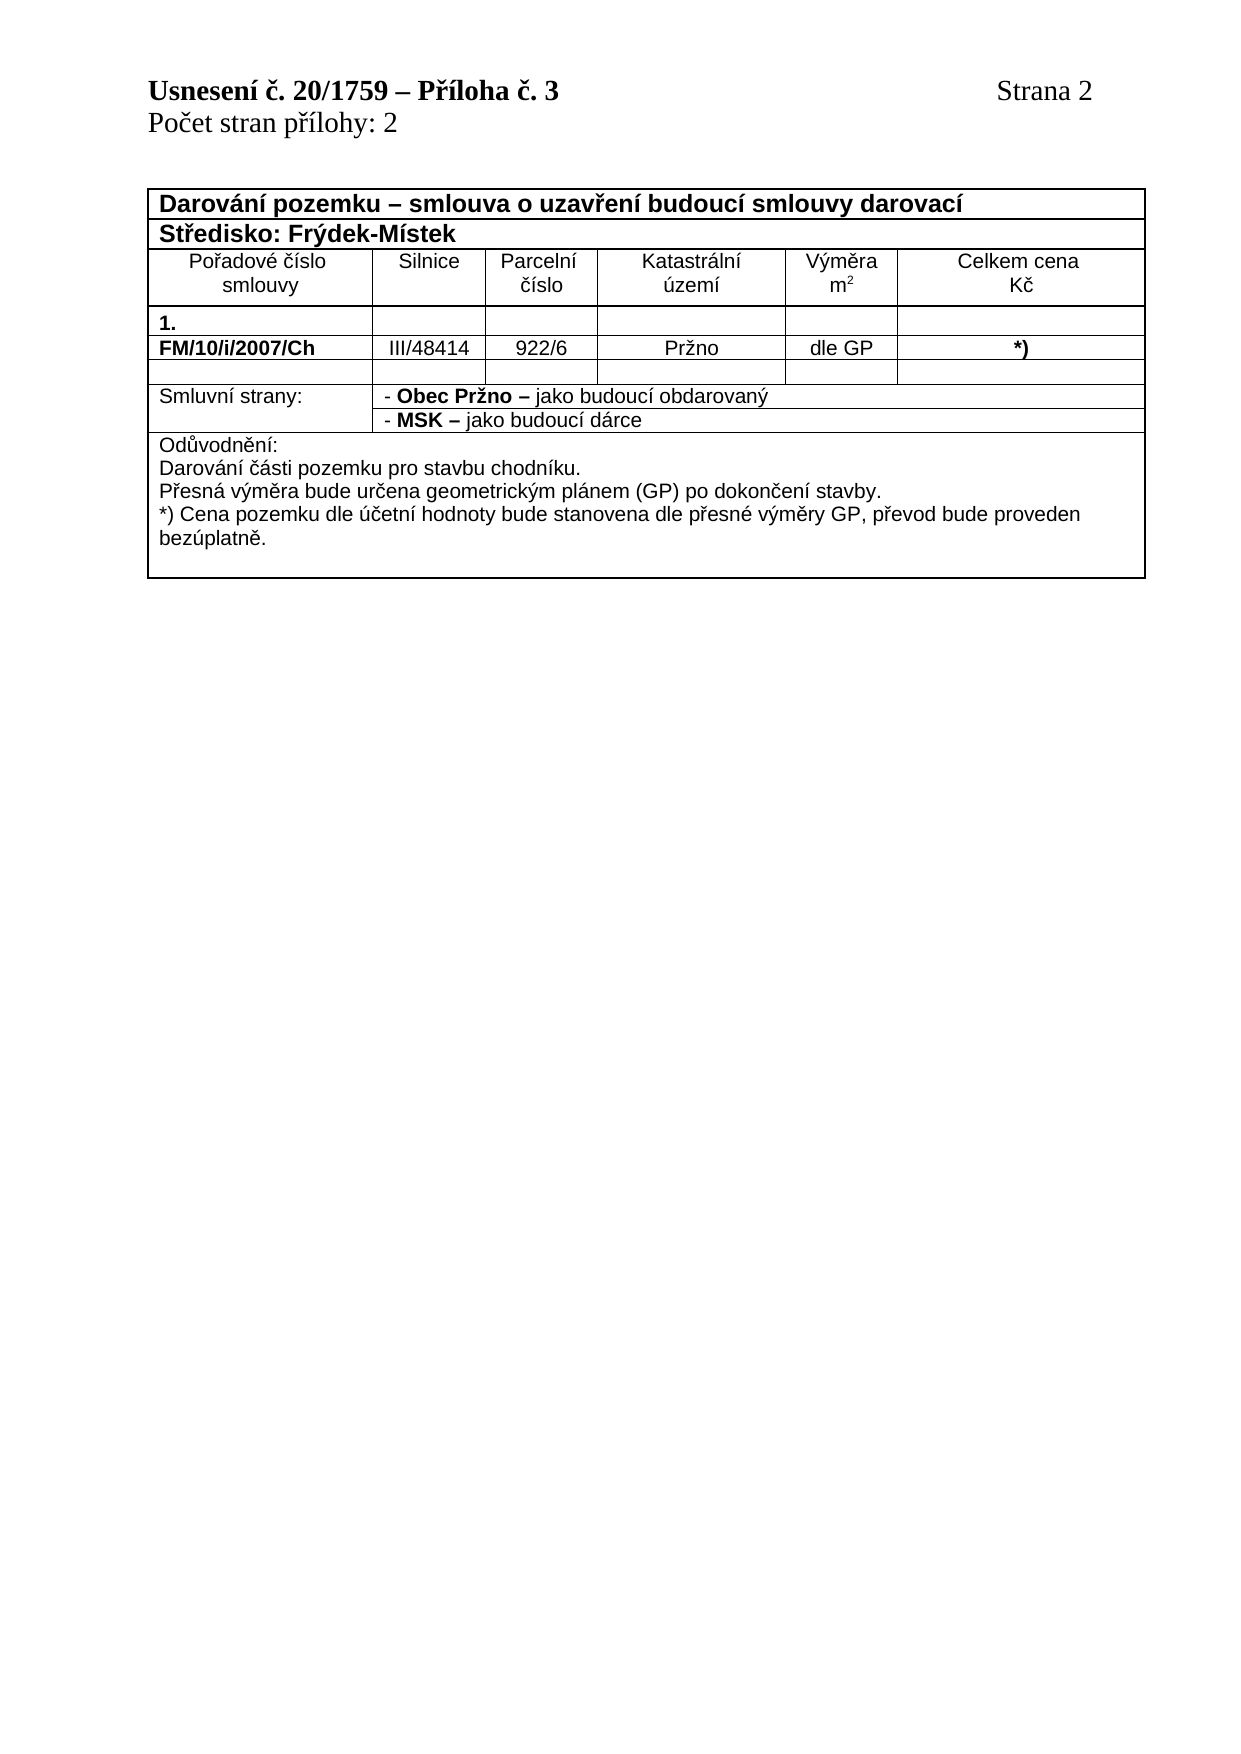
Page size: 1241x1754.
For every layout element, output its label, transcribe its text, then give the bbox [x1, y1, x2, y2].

table_cell Silnice [373, 250, 485, 305]
table_cell 922/6 [486, 336, 597, 359]
table_cell Pořadové číslo smlouvy [149, 250, 372, 305]
table_cell [598, 307, 785, 335]
table_cell [149, 360, 372, 383]
table_header Darování pozemku – smlouva o uzavření budoucí smlouvy darovací [149, 190, 1144, 218]
table_cell FM/10/i/2007/Ch [149, 336, 372, 359]
table_header - Obec Pržno – jako budoucí obdarovaný [373, 385, 1144, 408]
table_cell [898, 307, 1144, 335]
table_cell [486, 360, 597, 383]
table_cell Pržno [598, 336, 785, 359]
table_cell Odůvodnění: Darování části pozemku pro stavbu chodníku. Přesná výměra bude určena geometrickým plánem (GP) po dokončení stavby. *) Cena pozemku dle účetní hodnoty bude stanovena dle přesné výměry GP, převod bude proveden bezúplatně. [149, 433, 1144, 577]
table_cell [373, 360, 485, 383]
table_cell *) [898, 336, 1144, 359]
table_cell Smluvní strany: [149, 385, 372, 432]
table_cell [786, 360, 897, 383]
table_cell Středisko: Frýdek-Místek [149, 220, 1144, 248]
table_cell III/48414 [373, 336, 485, 359]
table_cell Parcelní číslo [486, 250, 597, 305]
table_cell Katastrální území [598, 250, 785, 305]
table_cell [598, 360, 785, 383]
table_cell 1. [149, 307, 372, 335]
table_cell - MSK – jako budoucí dárce [373, 409, 1144, 432]
table_cell Celkem cena Kč [898, 250, 1144, 305]
table_cell dle GP [786, 336, 897, 359]
table_cell [786, 307, 897, 335]
table_cell [898, 360, 1144, 383]
table_cell Výměra m2 [786, 250, 897, 305]
table_cell [373, 307, 485, 335]
table_cell [486, 307, 597, 335]
